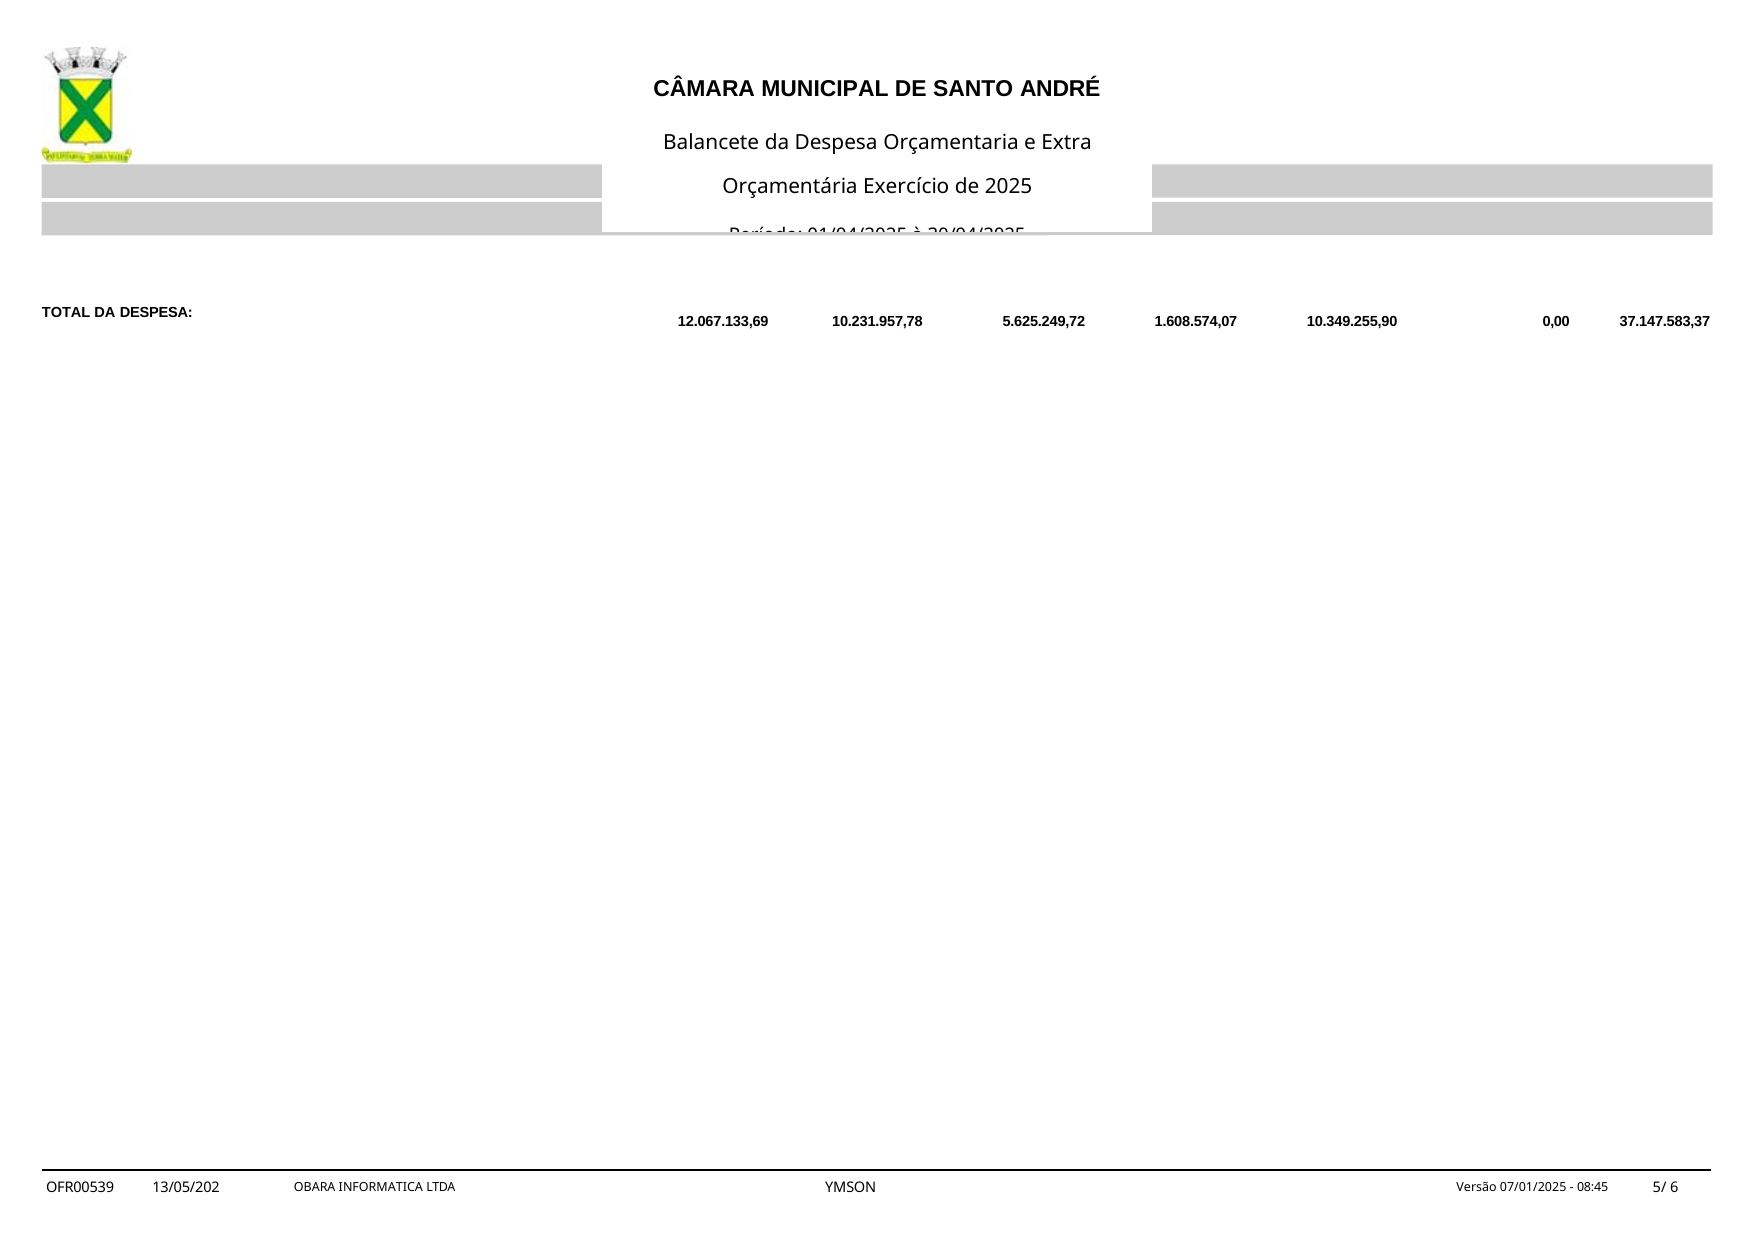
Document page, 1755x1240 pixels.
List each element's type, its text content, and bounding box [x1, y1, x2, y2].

text 10.231.957,78 5.625.249,72 1.608.574,07 10.349.255,90 [832, 313, 1404, 330]
text 37.147.583,37 [1619, 313, 1725, 330]
text TOTAL DA DESPESA: [42, 303, 198, 320]
text 12.067.133,69 [678, 313, 775, 330]
text 0,00 [1542, 313, 1575, 330]
